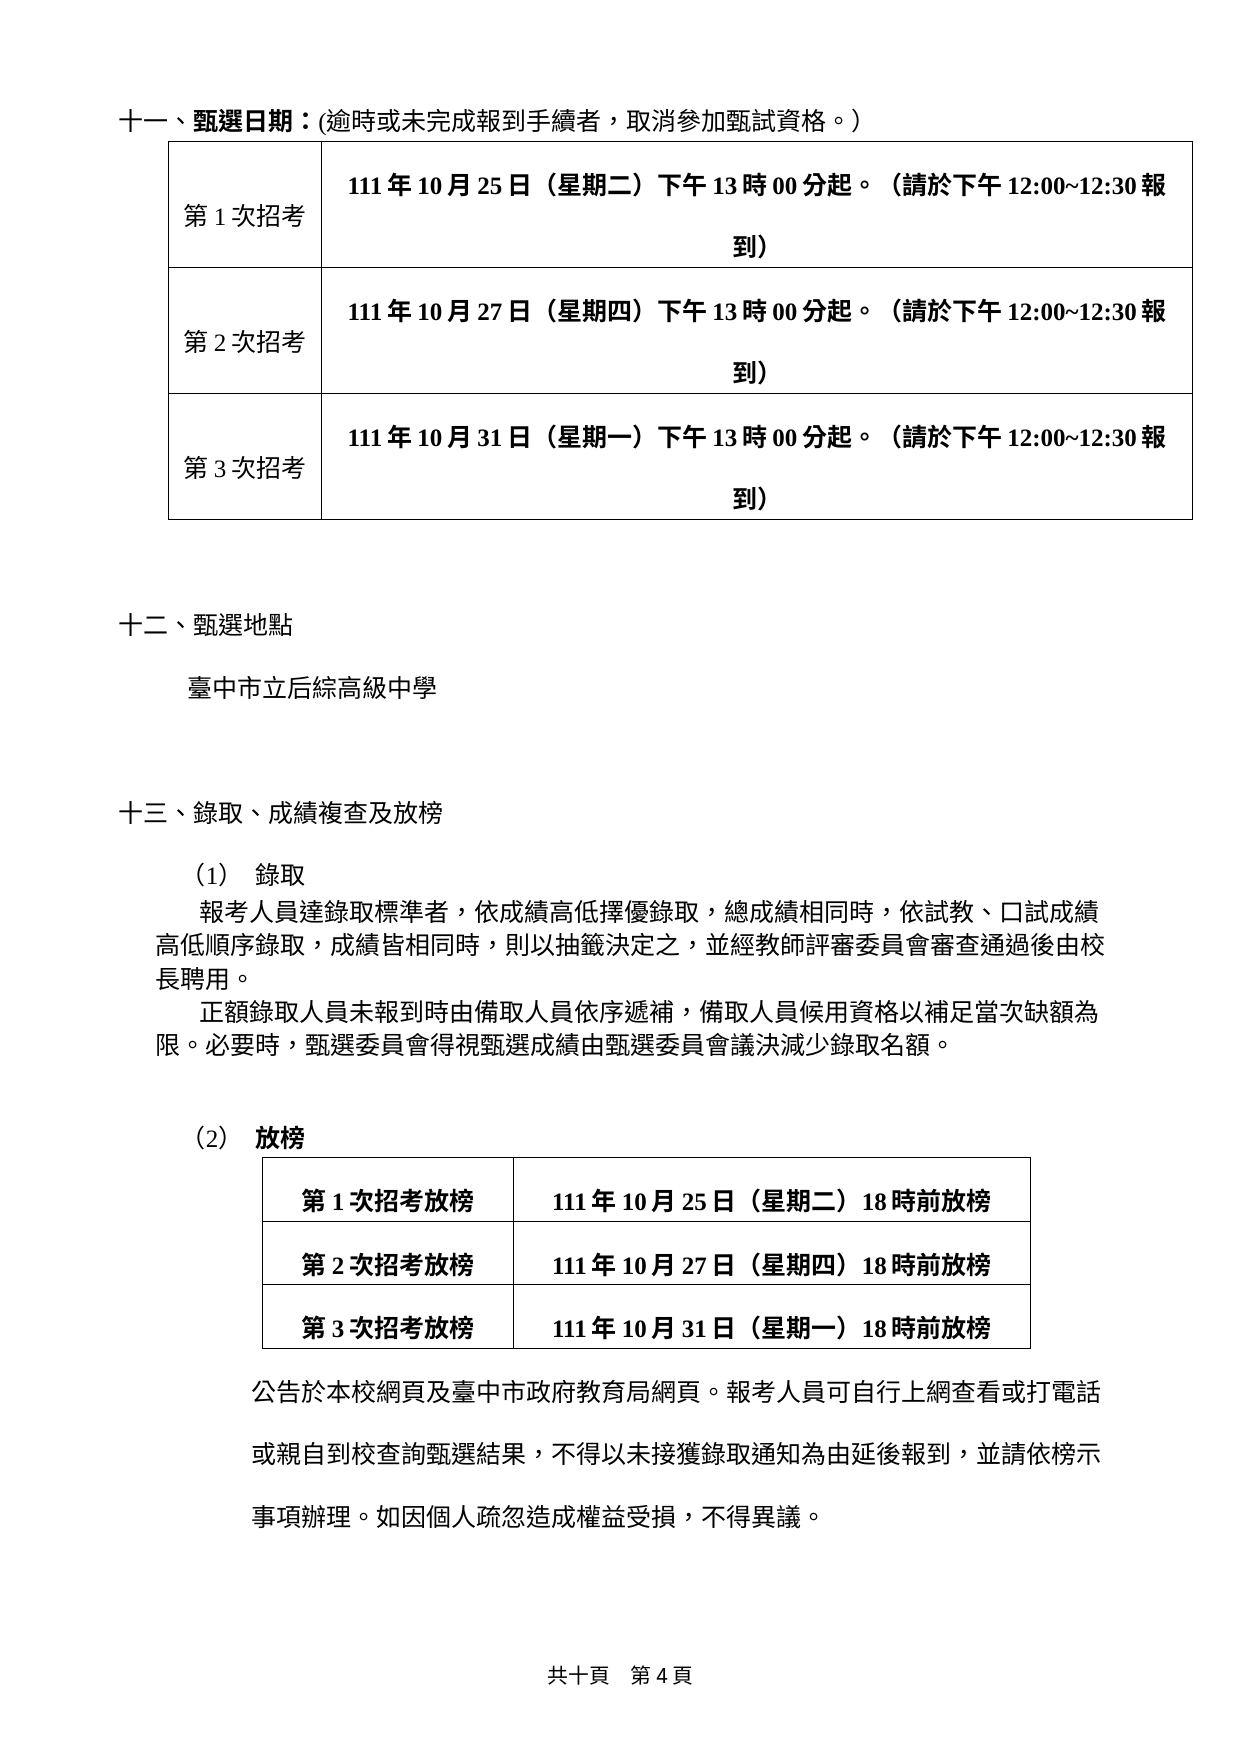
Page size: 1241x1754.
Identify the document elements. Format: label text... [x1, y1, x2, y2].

table_header 111年10月25日（星期二）18時前放榜 [514, 1158, 1030, 1221]
text 十一、甄選日期：(逾時或未完成報到手續者，取消參加甄試資格。） [118, 78, 1122, 141]
table_cell 第2次招考放榜 [263, 1222, 513, 1284]
text 臺中市立后綜高級中學 [181, 645, 1122, 707]
table_header 111年10月25日（星期二）下午13時00分起。（請於下午12:00~12:30報到） [322, 142, 1192, 267]
table_cell 第3次招考 [169, 394, 321, 519]
table_header 第1次招考放榜 [263, 1158, 513, 1221]
text 十三、錄取、成績複查及放榜 [118, 770, 1122, 832]
text 限。必要時，甄選委員會得視甄選成績由甄選委員會議決減少錄取名額。 [118, 1028, 1122, 1061]
list 放榜 [181, 1095, 1122, 1157]
text 正額錄取人員未報到時由備取人員依序遞補，備取人員候用資格以補足當次缺額為 [118, 995, 1122, 1028]
text 高低順序錄取，成績皆相同時，則以抽籤決定之，並經教師評審委員會審查通過後由校 [156, 928, 1122, 961]
table_cell 111年10月27日（星期四）18時前放榜 [514, 1222, 1030, 1284]
table_cell 111年10月31日（星期一）18時前放榜 [514, 1285, 1030, 1348]
list 錄取 [181, 832, 1122, 895]
text 長聘用。 [156, 961, 1122, 995]
table_cell 111年10月31日（星期一）下午13時00分起。（請於下午12:00~12:30報到） [322, 394, 1192, 519]
table_header 第1次招考 [169, 142, 321, 267]
table_cell 第2次招考 [169, 268, 321, 393]
table_cell 第3次招考放榜 [263, 1285, 513, 1348]
table_cell 111年10月27日（星期四）下午13時00分起。（請於下午12:00~12:30報到） [322, 268, 1192, 393]
text 公告於本校網頁及臺中市政府教育局網頁。報考人員可自行上網查看或打電話或親自到校查詢甄選結果，不得以未接獲錄取通知為由延後報到，並請依榜示事項辦理。如因個人疏忽造成權益受損，不得異議。 [251, 1349, 1122, 1536]
text 報考人員達錄取標準者，依成績高低擇優錄取，總成績相同時，依試教、口試成績 [156, 895, 1122, 928]
text 十二、甄選地點 [118, 582, 1122, 645]
